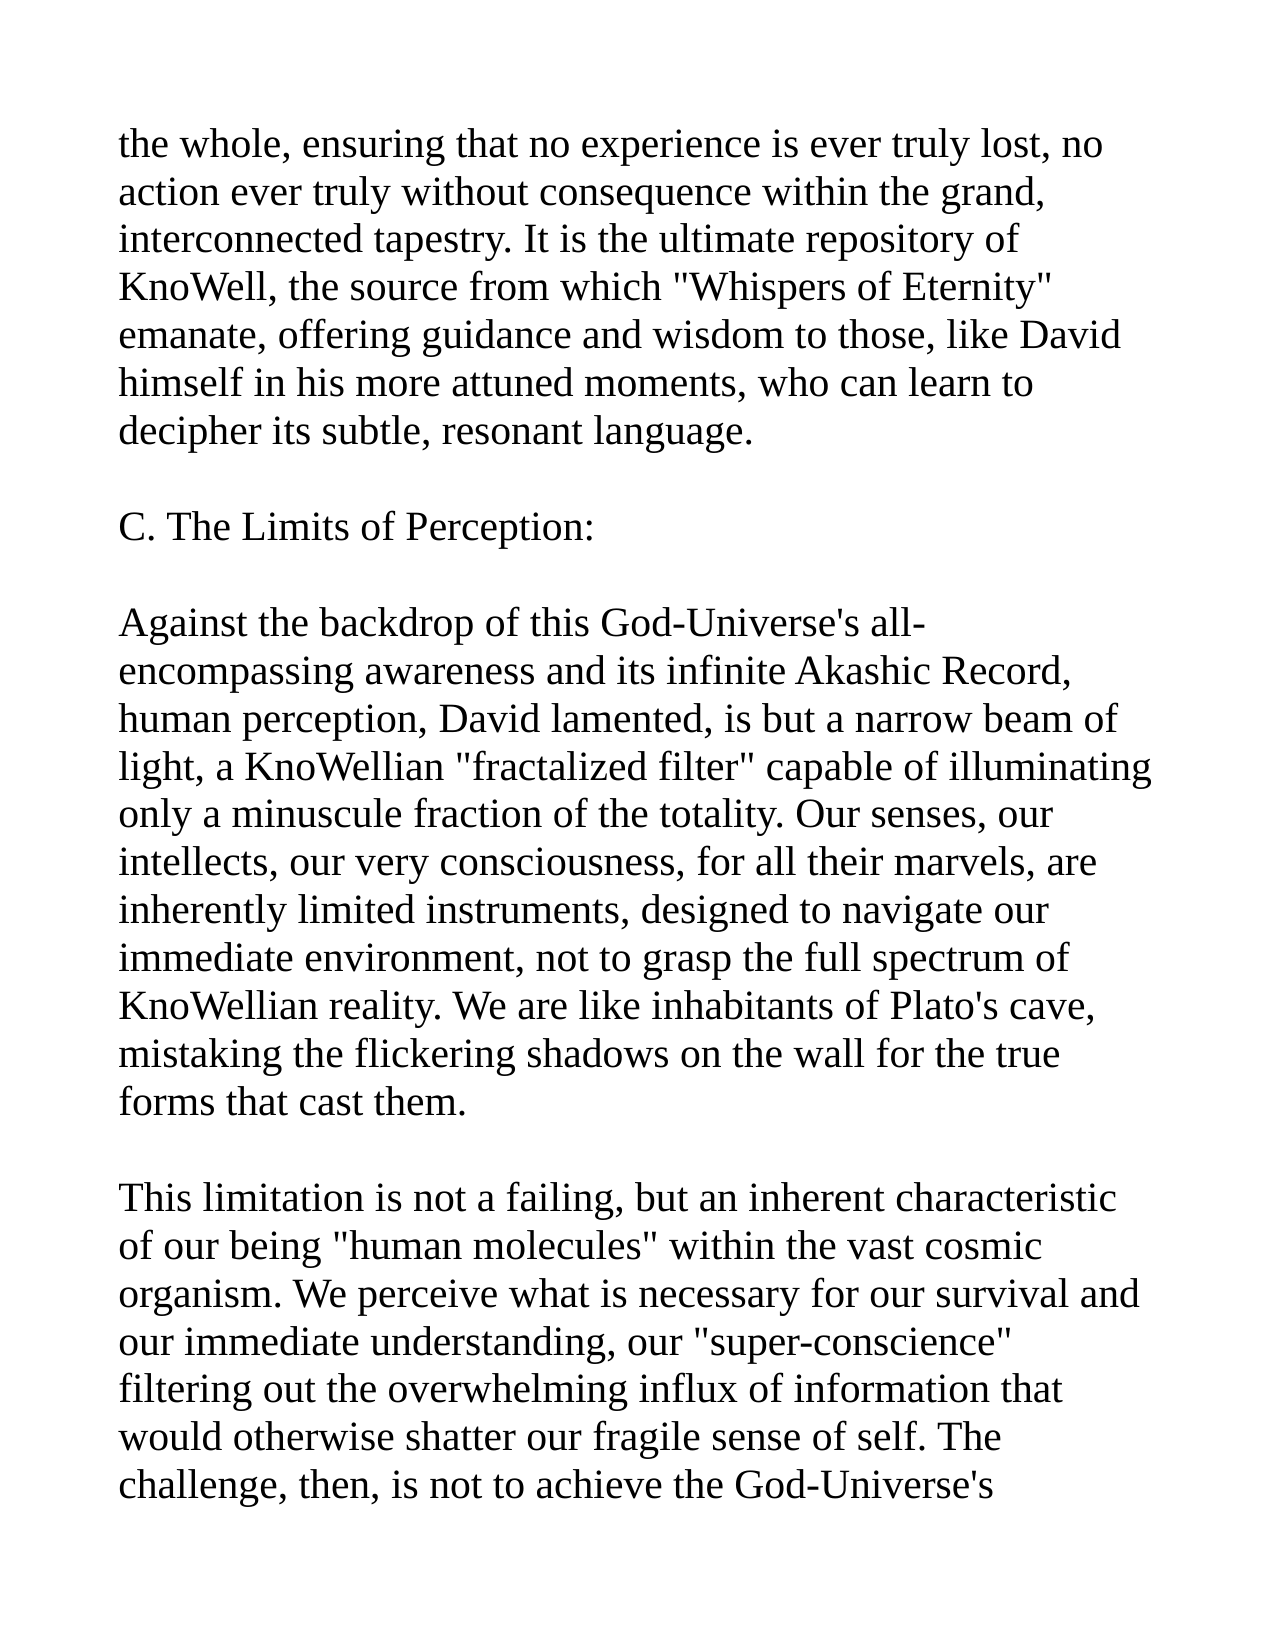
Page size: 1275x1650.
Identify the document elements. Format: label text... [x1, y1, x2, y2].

text This limitation is not a failing, but an inherent characteristic of our being "human molecules" within the vast cosmic organism. We perceive what is necessary for our survival and our immediate understanding, our "super-conscience" filtering out the overwhelming influx of information that would otherwise shatter our fragile sense of self. The challenge, then, is not to achieve the God-Universe's [118, 1172, 1157, 1508]
text C. The Limits of Perception: [118, 501, 1157, 549]
text the whole, ensuring that no experience is ever truly lost, no action ever truly without consequence within the grand, interconnected tapestry. It is the ultimate repository of KnoWell, the source from which "Whispers of Eternity" emanate, offering guidance and wisdom to those, like David himself in his more attuned moments, who can learn to decipher its subtle, resonant language. [118, 118, 1157, 453]
text Against the backdrop of this God-Universe's all-encompassing awareness and its infinite Akashic Record, human perception, David lamented, is but a narrow beam of light, a KnoWellian "fractalized filter" capable of illuminating only a minuscule fraction of the totality. Our senses, our intellects, our very consciousness, for all their marvels, are inherently limited instruments, designed to navigate our immediate environment, not to grasp the full spectrum of KnoWellian reality. We are like inhabitants of Plato's cave, mistaking the flickering shadows on the wall for the true forms that cast them. [118, 597, 1157, 1124]
